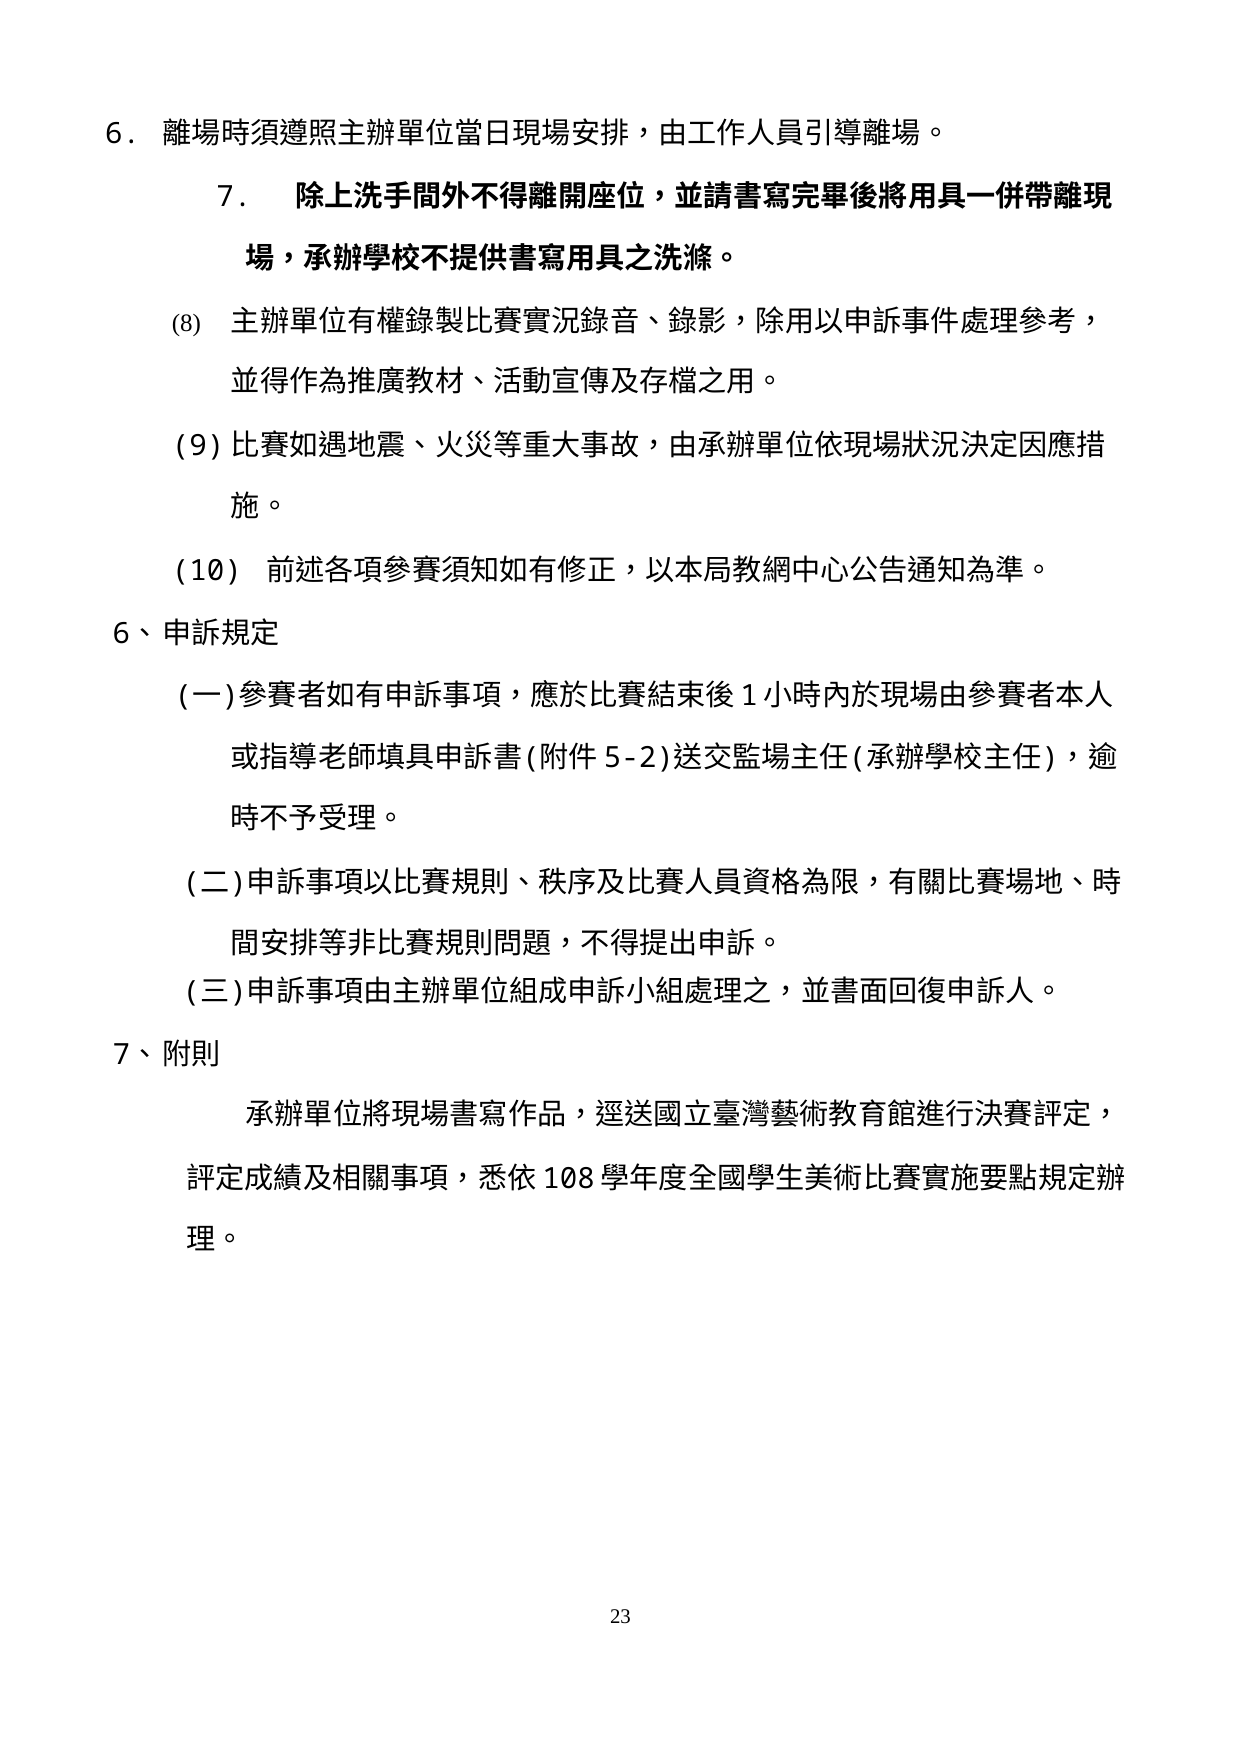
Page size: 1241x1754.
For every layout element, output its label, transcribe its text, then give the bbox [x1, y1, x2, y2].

list 除上洗手間外不得離開座位，並請書寫完畢後將用具一併帶離現場，承辦學校不提供書寫用具之洗滌。 [216, 152, 1128, 277]
text (三)申訴事項由主辦單位組成申訴小組處理之，並書面回復申訴人。 [112, 964, 1128, 1010]
list 前述各項參賽須知如有修正，以本局教網中心公告通知為準。 [172, 527, 1128, 589]
list 主辦單位有權錄製比賽實況錄音、錄影，除用以申訴事件處理參考，並得作為推廣教材、活動宣傳及存檔之用。 [172, 277, 1128, 402]
list 離場時須遵照主辦單位當日現場安排，由工作人員引導離場。 [105, 89, 1128, 152]
text (一)參賽者如有申訴事項，應於比賽結束後1小時內於現場由參賽者本人或指導老師填具申訴書(附件5-2)送交監場主任(承辦學校主任)，逾時不予受理。 [157, 652, 1128, 839]
list 申訴規定 [112, 589, 1128, 652]
text 承辦單位將現場書寫作品，逕送國立臺灣藝術教育館進行決賽評定，評定成績及相關事項，悉依108學年度全國學生美術比賽實施要點規定辦理。 [186, 1073, 1128, 1260]
list 比賽如遇地震、火災等重大事故，由承辦單位依現場狀況決定因應措施。 [172, 402, 1128, 527]
list 附則 [112, 1010, 1128, 1073]
text (二)申訴事項以比賽規則、秩序及比賽人員資格為限，有關比賽場地、時間安排等非比賽規則問題，不得提出申訴。 [112, 839, 1128, 964]
